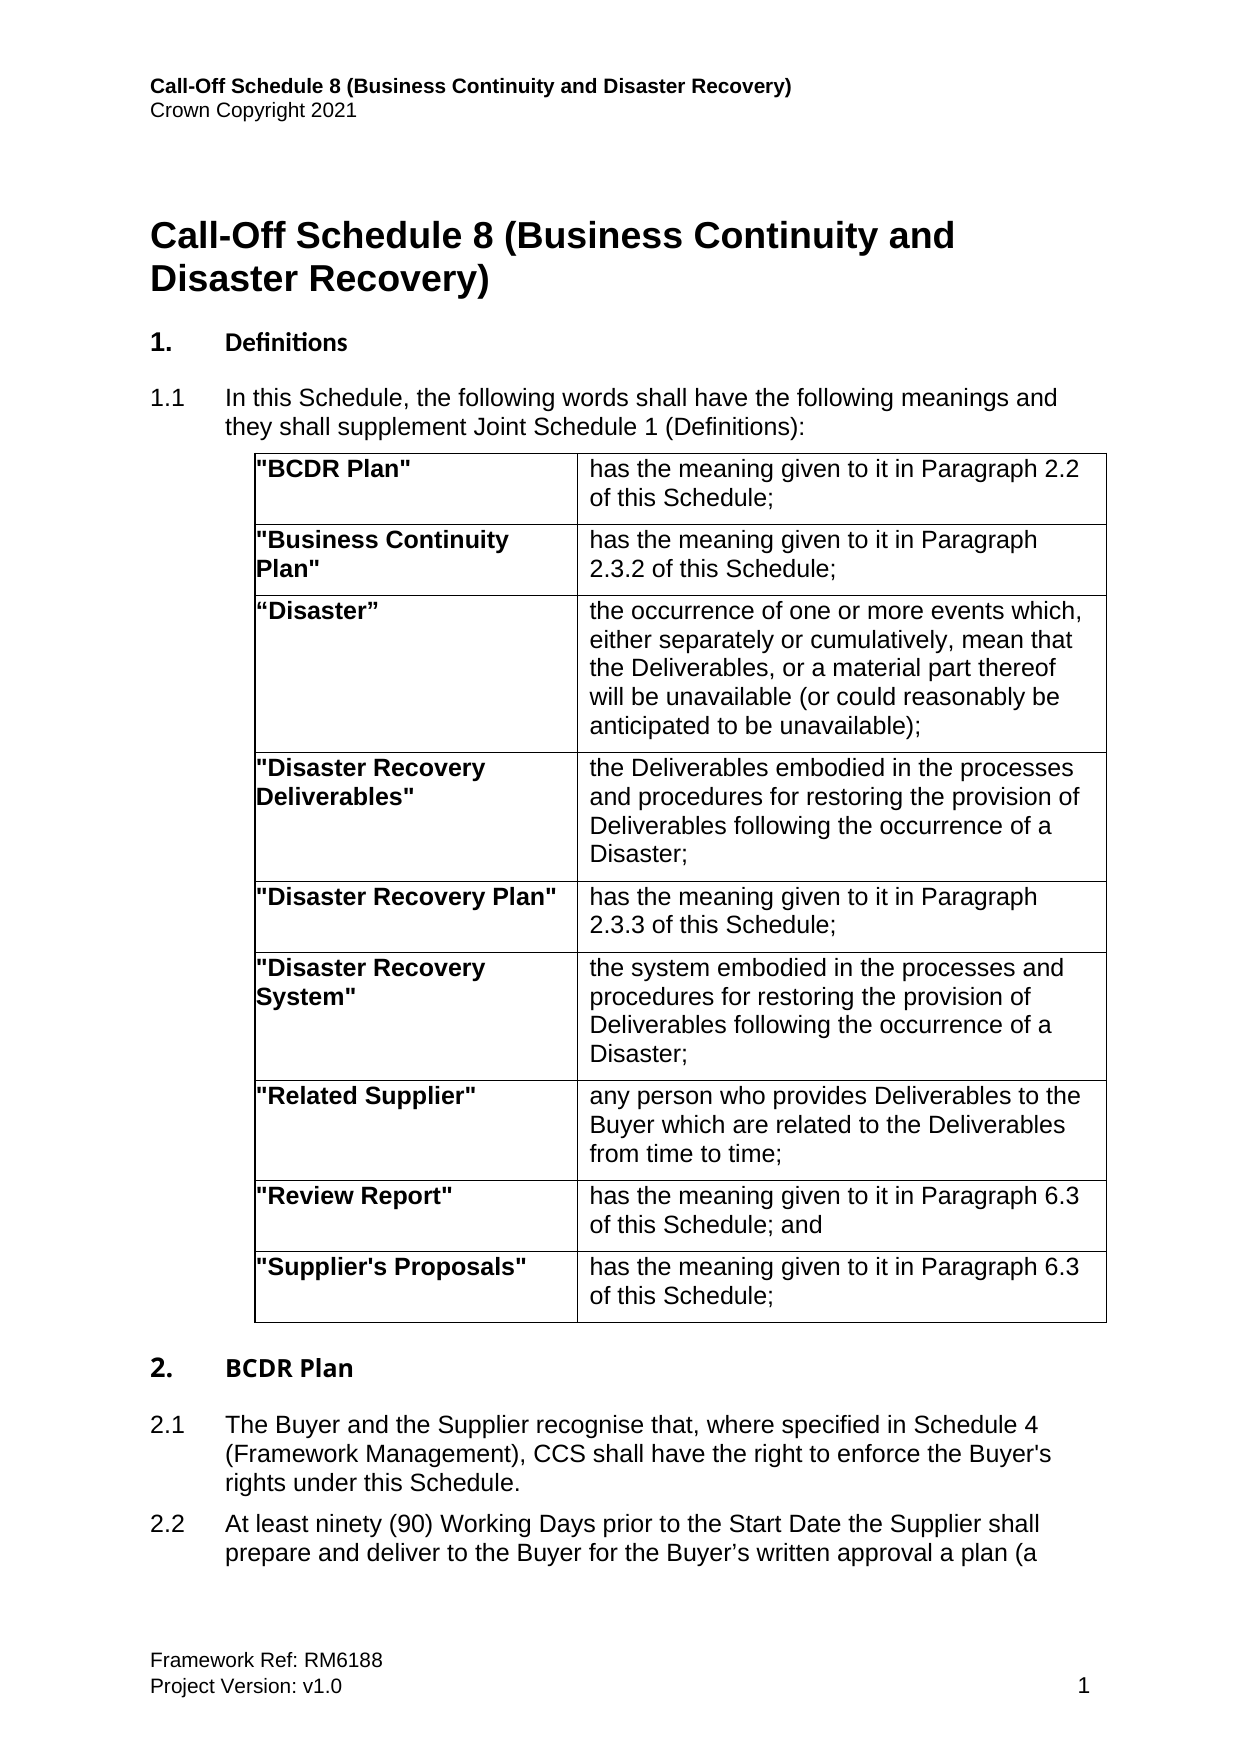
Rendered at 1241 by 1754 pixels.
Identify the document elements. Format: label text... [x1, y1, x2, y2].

table_cell "Review Report" [256, 1181, 577, 1251]
table_cell has the meaning given to it in Paragraph 2.3.3 of this Schedule; [578, 882, 1106, 952]
list BCDR Plan [150, 1348, 1090, 1385]
table_cell "Disaster Recovery Deliverables" [256, 753, 577, 881]
table_cell any person who provides Deliverables to the Buyer which are related to the Deliverables from time to time; [578, 1081, 1106, 1180]
table_cell "Related Supplier" [256, 1081, 577, 1180]
subtitle Call-Off Schedule 8 (Business Continuity and Disaster Recovery) [150, 213, 1090, 300]
table_header has the meaning given to it in Paragraph 2.2 of this Schedule; [578, 454, 1106, 524]
table_cell has the meaning given to it in Paragraph 2.3.2 of this Schedule; [578, 525, 1106, 595]
table_cell "Disaster Recovery System" [256, 953, 577, 1080]
list In this Schedule, the following words shall have the following meanings and they shall supplement Joint Schedule 1 (Definitions): [150, 383, 1090, 440]
table_cell the system embodied in the processes and procedures for restoring the provision of Deliverables following the occurrence of a Disaster; [578, 953, 1106, 1080]
table_cell "Supplier's Proposals" [256, 1252, 577, 1322]
list At least ninety (90) Working Days prior to the Start Date the Supplier shall prepare and deliver to the Buyer for the Buyer’s written approval a plan (a [150, 1509, 1090, 1566]
table_cell "Disaster Recovery Plan" [256, 882, 577, 952]
table_cell "Business Continuity Plan" [256, 525, 577, 595]
list Definitions [150, 325, 1090, 358]
table_header "BCDR Plan" [256, 454, 577, 524]
table_cell has the meaning given to it in Paragraph 6.3 of this Schedule; [578, 1252, 1106, 1322]
table_cell the occurrence of one or more events which, either separately or cumulatively, mean that the Deliverables, or a material part thereof will be unavailable (or could reasonably be anticipated to be unavailable); [578, 596, 1106, 752]
table_cell the Deliverables embodied in the processes and procedures for restoring the provision of Deliverables following the occurrence of a Disaster; [578, 753, 1106, 881]
list The Buyer and the Supplier recognise that, where specified in Schedule 4 (Framework Management), CCS shall have the right to enforce the Buyer's rights under this Schedule. [150, 1410, 1090, 1496]
table_cell has the meaning given to it in Paragraph 6.3 of this Schedule; and [578, 1181, 1106, 1251]
table_cell “Disaster” [256, 596, 577, 752]
